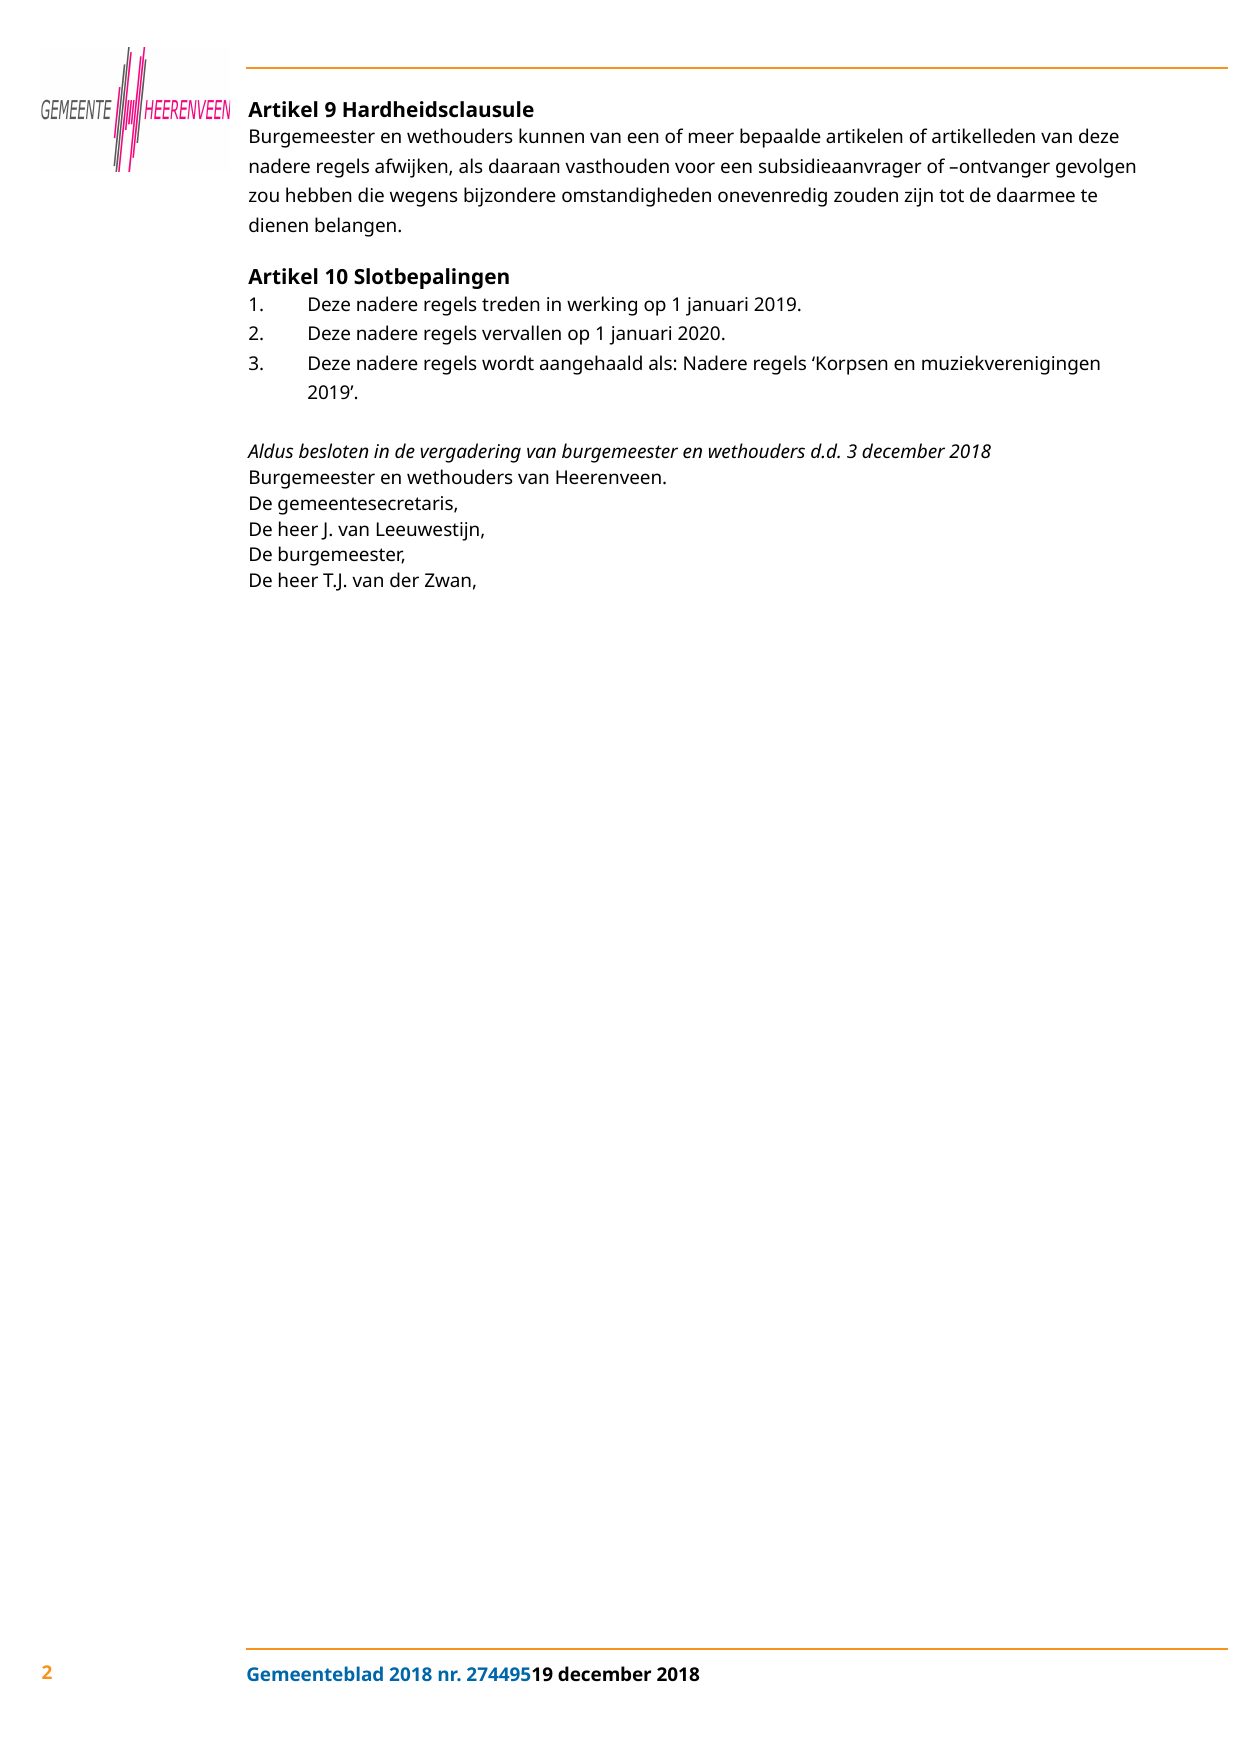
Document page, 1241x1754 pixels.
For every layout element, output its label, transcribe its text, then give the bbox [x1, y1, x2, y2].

list Deze nadere regels wordt aangehaald als: Nadere regels ‘Korpsen en muziekverenigingen 2019’. [248, 350, 1152, 405]
text Burgemeester en wethouders van Heerenveen. [248, 464, 1152, 490]
text De heer J. van Leeuwestijn, [248, 516, 1152, 542]
text Artikel 9 Hardheidsclausule [248, 95, 1152, 123]
text Burgemeester en wethouders kunnen van een of meer bepaalde artikelen of artikelleden van deze nadere regels afwijken, als daaraan vasthouden voor een subsidieaanvrager of –ontvanger gevolgen zou hebben die wegens bijzondere omstandigheden onevenredig zouden zijn tot de daarmee te dienen belangen. [248, 123, 1152, 238]
list Deze nadere regels treden in werking op 1 januari 2019. [248, 291, 1152, 317]
text De gemeentesecretaris, [248, 490, 1152, 516]
text Aldus besloten in de vergadering van burgemeester en wethouders d.d. 3 december 2018 [248, 439, 1152, 464]
picture [41, 47, 231, 172]
list Deze nadere regels vervallen op 1 januari 2020. [248, 320, 1152, 346]
text Artikel 10 Slotbepalingen [248, 262, 1152, 291]
text De burgemeester, [248, 542, 1152, 567]
text De heer T.J. van der Zwan, [248, 567, 1152, 593]
